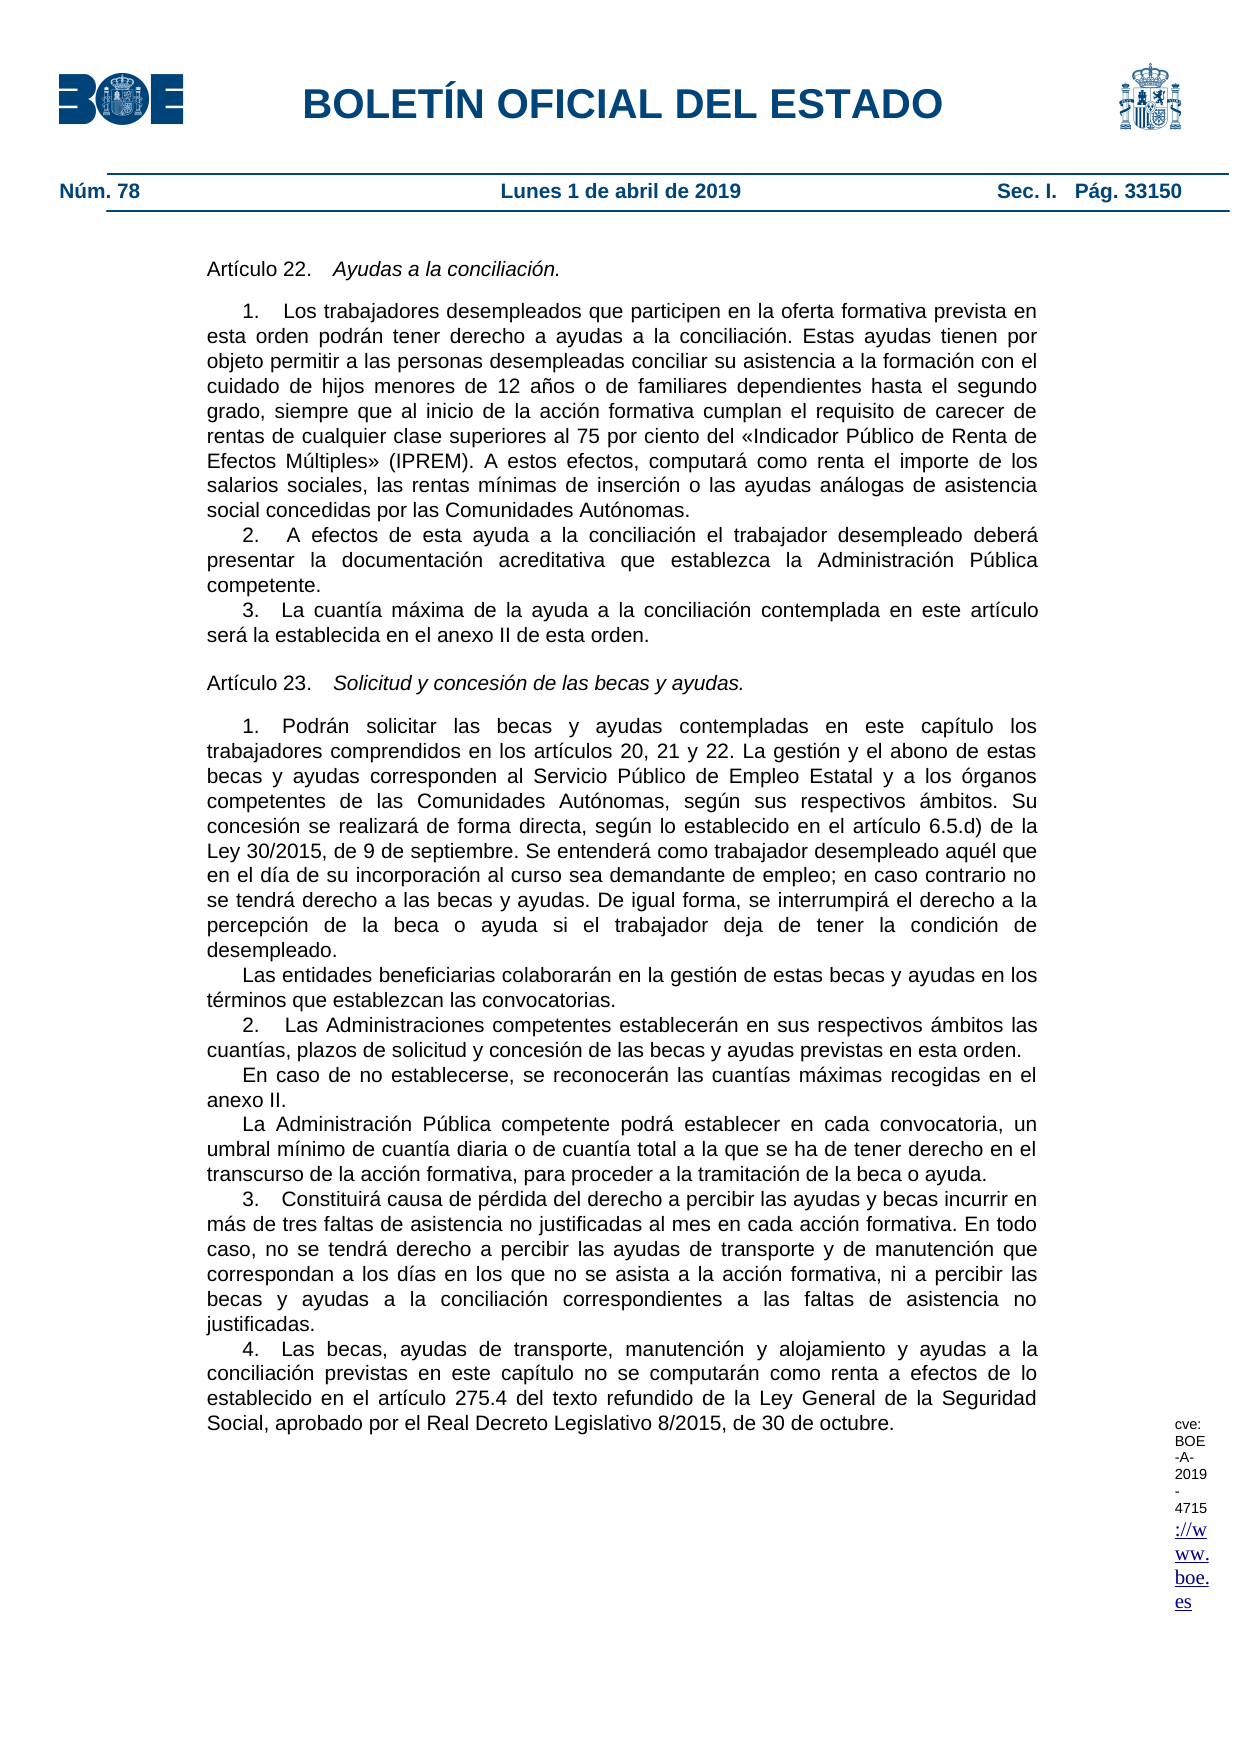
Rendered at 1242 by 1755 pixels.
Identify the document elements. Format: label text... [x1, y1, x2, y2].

text La Administración Pública competente podrá establecer en cada convocatoria, un umbral mínimo de cuantía diaria o de cuantía total a la que se ha de tener derecho en el transcurso de la acción formativa, para proceder a la tramitación de la beca o ayuda. [207, 1112, 1039, 1186]
text Artículo 23. Solicitud y concesión de las becas y ayudas. [207, 671, 1194, 695]
text En caso de no establecerse, se reconocerán las cuantías máximas recogidas en el anexo II. [207, 1062, 1038, 1111]
text 2. Las Administraciones competentes establecerán en sus respectivos ámbitos las cuantías, plazos de solicitud y concesión de las becas y ayudas previstas en esta orden. [207, 1013, 1038, 1062]
text 3. La cuantía máxima de la ayuda a la conciliación contemplada en este artículo será la establecida en el anexo II de esta orden. [207, 598, 1038, 647]
text Artículo 22. Ayudas a la conciliación. [207, 256, 1194, 280]
text Núm. 78 Lunes 1 de abril de 2019 Sec. I. Pág. 33150 [59, 179, 1194, 202]
text cve: BOE-A-2019-4715 [1174, 1415, 1209, 1516]
text Verificable en http://www.boe.es [1174, 1587, 1209, 1626]
text 3. Constituirá causa de pérdida del derecho a percibir las ayudas y becas incurrir en más de tres faltas de asistencia no justificadas al mes en cada acción formativa. En todo caso, no se tendrá derecho a percibir las ayudas de transporte y de manutención que correspondan a los días en los que no se asista a la acción formativa, ni a percibir las becas y ayudas a la conciliación correspondientes a las faltas de asistencia no justificadas. [207, 1187, 1039, 1335]
text Verificable en http://www.boe.es [1174, 1517, 1209, 1562]
text Las entidades beneficiarias colaborarán en la gestión de estas becas y ayudas en los términos que establezcan las convocatorias. [207, 963, 1038, 1012]
text 2. A efectos de esta ayuda a la conciliación el trabajador desempleado deberá presentar la documentación acreditativa que establezca la Administración Pública competente. [207, 523, 1038, 597]
text Verificable en http://www.boe.es [1174, 1563, 1209, 1586]
text 1. Los trabajadores desempleados que participen en la oferta formativa prevista en esta orden podrán tener derecho a ayudas a la conciliación. Estas ayudas tienen por objeto permitir a las personas desempleadas conciliar su asistencia a la formación con el cuidado de hijos menores de 12 años o de familiares dependientes hasta el segundo grado, siempre que al inicio de la acción formativa cumplan el requisito de carecer de rentas de cualquier clase superiores al 75 por ciento del «Indicador Público de Renta de Efectos Múltiples» (IPREM). A estos efectos, computará como renta el importe de los salarios sociales, las rentas mínimas de inserción o las ayudas análogas de asistencia social concedidas por las Comunidades Autónomas. [207, 299, 1039, 522]
text 1. Podrán solicitar las becas y ayudas contempladas en este capítulo los trabajadores comprendidos en los artículos 20, 21 y 22. La gestión y el abono de estas becas y ayudas corresponden al Servicio Público de Empleo Estatal y a los órganos competentes de las Comunidades Autónomas, según sus respectivos ámbitos. Su concesión se realizará de forma directa, según lo establecido en el artículo 6.5.d) de la Ley 30/2015, de 9 de septiembre. Se entenderá como trabajador desempleado aquél que en el día de su incorporación al curso sea demandante de empleo; en caso contrario no se tendrá derecho a las becas y ayudas. De igual forma, se interrumpirá el derecho a la percepción de la beca o ayuda si el trabajador deja de tener la condición de desempleado. [207, 714, 1038, 962]
text 4. Las becas, ayudas de transporte, manutención y alojamiento y ayudas a la conciliación previstas en este capítulo no se computarán como renta a efectos de lo establecido en el artículo 275.4 del texto refundido de la Ley General de la Seguridad Social, aprobado por el Real Decreto Legislativo 8/2015, de 30 de octubre. [207, 1336, 1038, 1435]
